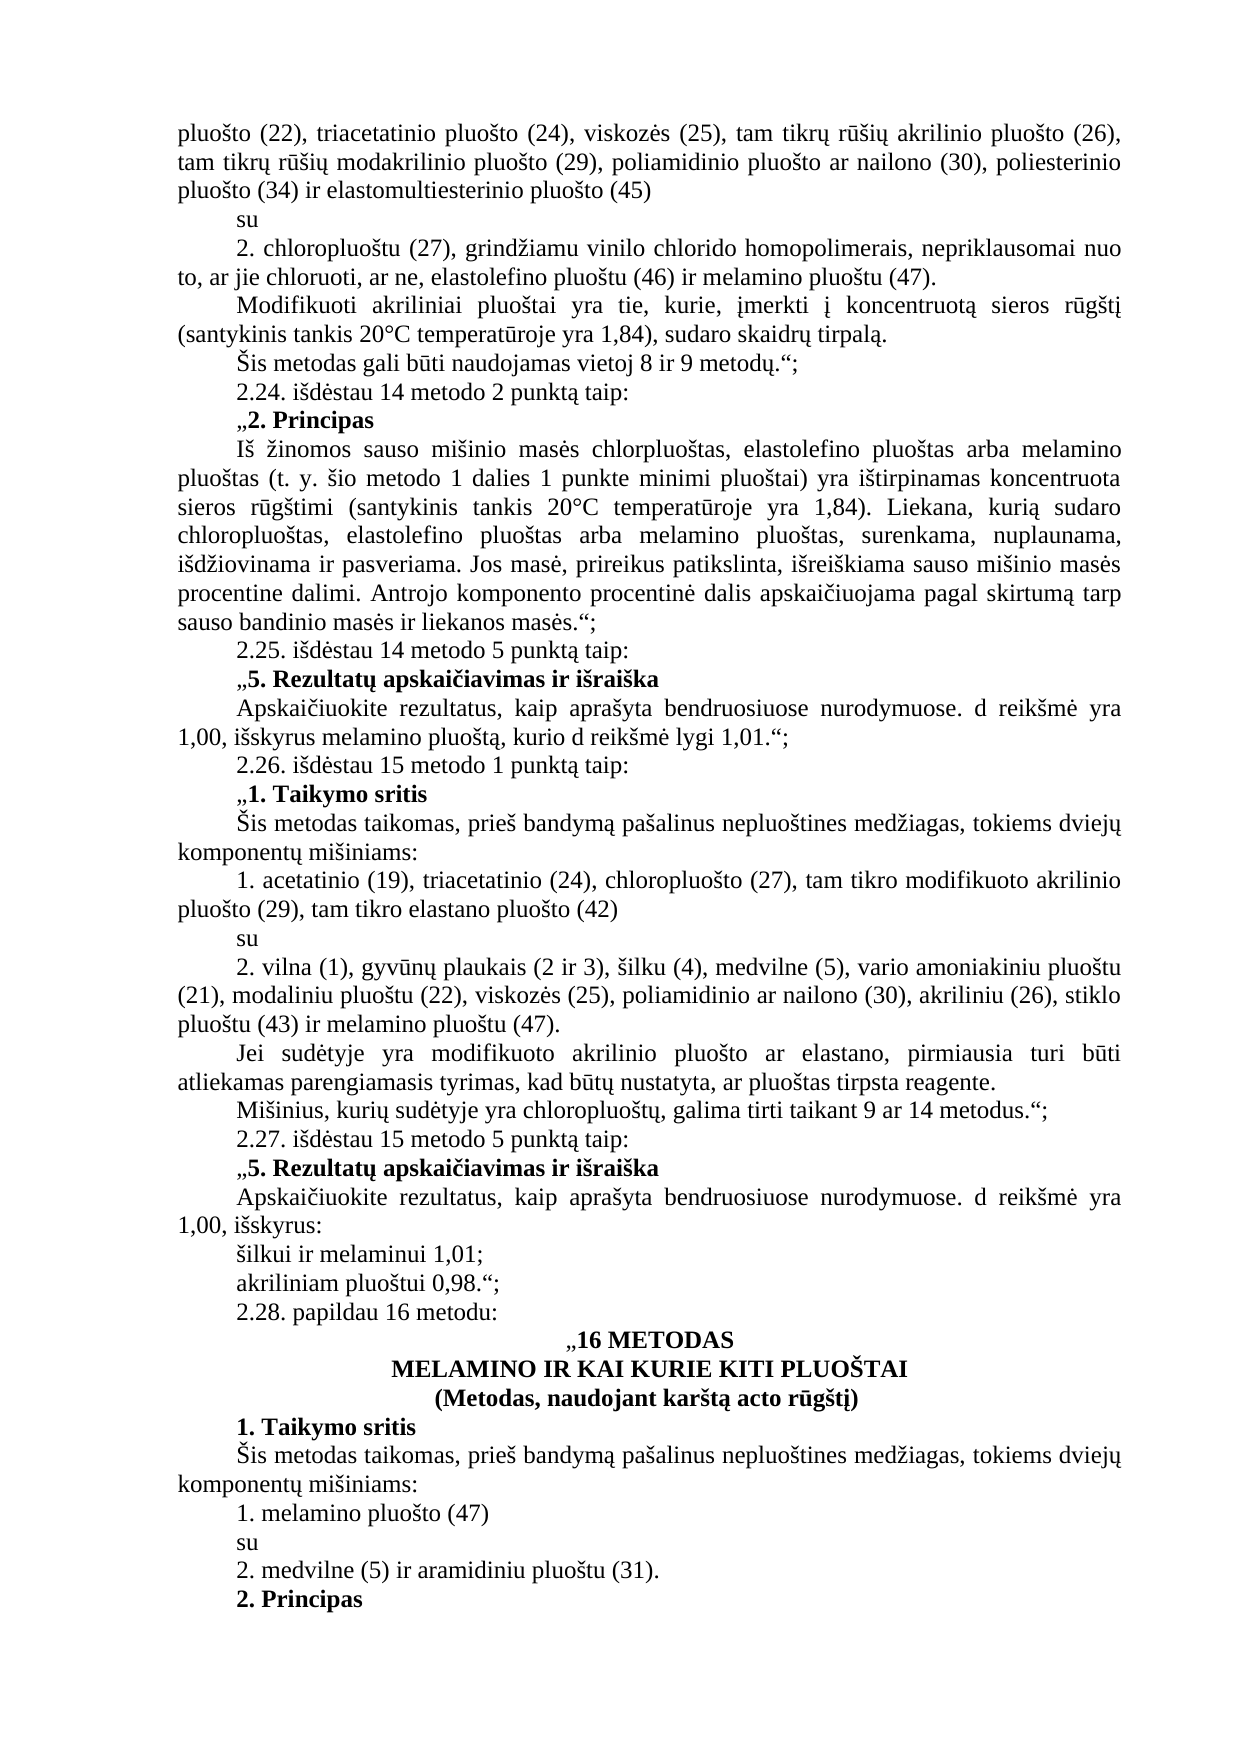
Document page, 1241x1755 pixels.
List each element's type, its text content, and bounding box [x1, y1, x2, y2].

text Apskaičiuokite rezultatus, kaip aprašyta bendruosiuose nurodymuose. d reikšmė yra 1,00, išskyrus melamino pluoštą, kurio d reikšmė lygi 1,01.“; [177, 693, 1122, 751]
text 2.25. išdėstau 14 metodo 5 punktą taip: [177, 636, 1122, 664]
text Modifikuoti akriliniai pluoštai yra tie, kurie, įmerkti į koncentruotą sieros rūgštį (santykinis tankis 20°C temperatūroje yra 1,84), sudaro skaidrų tirpalą. [177, 291, 1122, 348]
text pluošto (22), triacetatinio pluošto (24), viskozės (25), tam tikrų rūšių akrilinio pluošto (26), tam tikrų rūšių modakrilinio pluošto (29), poliamidinio pluošto ar nailono (30), poliesterinio pluošto (34) ir elastomultiesterinio pluošto (45) [177, 118, 1122, 204]
text akriliniam pluoštui 0,98.“; [177, 1268, 1122, 1297]
text 2.28. papildau 16 metodu: [177, 1297, 1122, 1326]
text 1. Taikymo sritis [177, 1412, 1122, 1441]
text 2. medvilne (5) ir aramidiniu pluoštu (31). [177, 1556, 1122, 1584]
text su [177, 1527, 1122, 1556]
text 2. Principas [177, 1584, 1122, 1613]
text „5. Rezultatų apskaičiavimas ir išraiška [177, 664, 1122, 693]
text 2.24. išdėstau 14 metodo 2 punktą taip: [177, 377, 1122, 406]
text 2. chloropluoštu (27), grindžiamu vinilo chlorido homopolimerais, nepriklausomai nuo to, ar jie chloruoti, ar ne, elastolefino pluoštu (46) ir melamino pluoštu (47). [177, 233, 1122, 291]
text „2. Principas [177, 406, 1122, 434]
text su [177, 923, 1122, 952]
text Jei sudėtyje yra modifikuoto akrilinio pluošto ar elastano, pirmiausia turi būti atliekamas parengiamasis tyrimas, kad būtų nustatyta, ar pluoštas tirpsta reagente. [177, 1038, 1122, 1096]
text 2. vilna (1), gyvūnų plaukais (2 ir 3), šilku (4), medvilne (5), vario amoniakiniu pluoštu (21), modaliniu pluoštu (22), viskozės (25), poliamidinio ar nailono (30), akriliniu (26), stiklo pluoštu (43) ir melamino pluoštu (47). [177, 952, 1122, 1038]
text Šis metodas gali būti naudojamas vietoj 8 ir 9 metodų.“; [177, 348, 1122, 377]
text „5. Rezultatų apskaičiavimas ir išraiška [177, 1153, 1122, 1182]
text „16 METODAS MELAMINO IR KAI KURIE KITI PLUOŠTAI (Metodas, naudojant karštą acto rūgštį) [177, 1326, 1122, 1412]
text Šis metodas taikomas, prieš bandymą pašalinus nepluoštines medžiagas, tokiems dviejų komponentų mišiniams: [177, 808, 1122, 866]
text 1. acetatinio (19), triacetatinio (24), chloropluošto (27), tam tikro modifikuoto akrilinio pluošto (29), tam tikro elastano pluošto (42) [177, 866, 1122, 923]
text Mišinius, kurių sudėtyje yra chloropluoštų, galima tirti taikant 9 ar 14 metodus.“; [177, 1096, 1122, 1124]
text 1. melamino pluošto (47) [177, 1498, 1122, 1527]
text šilkui ir melaminui 1,01; [177, 1239, 1122, 1268]
text Apskaičiuokite rezultatus, kaip aprašyta bendruosiuose nurodymuose. d reikšmė yra 1,00, išskyrus: [177, 1182, 1122, 1239]
text Iš žinomos sauso mišinio masės chlorpluoštas, elastolefino pluoštas arba melamino pluoštas (t. y. šio metodo 1 dalies 1 punkte minimi pluoštai) yra ištirpinamas koncentruota sieros rūgštimi (santykinis tankis 20°C temperatūroje yra 1,84). Liekana, kurią sudaro chloropluoštas, elastolefino pluoštas arba melamino pluoštas, surenkama, nuplaunama, išdžiovinama ir pasveriama. Jos masė, prireikus patikslinta, išreiškiama sauso mišinio masės procentine dalimi. Antrojo komponento procentinė dalis apskaičiuojama pagal skirtumą tarp sauso bandinio masės ir liekanos masės.“; [177, 434, 1122, 636]
text su [177, 204, 1122, 233]
text 2.27. išdėstau 15 metodo 5 punktą taip: [177, 1124, 1122, 1153]
text Šis metodas taikomas, prieš bandymą pašalinus nepluoštines medžiagas, tokiems dviejų komponentų mišiniams: [177, 1441, 1122, 1498]
text 2.26. išdėstau 15 metodo 1 punktą taip: [177, 751, 1122, 779]
text „1. Taikymo sritis [177, 779, 1122, 808]
